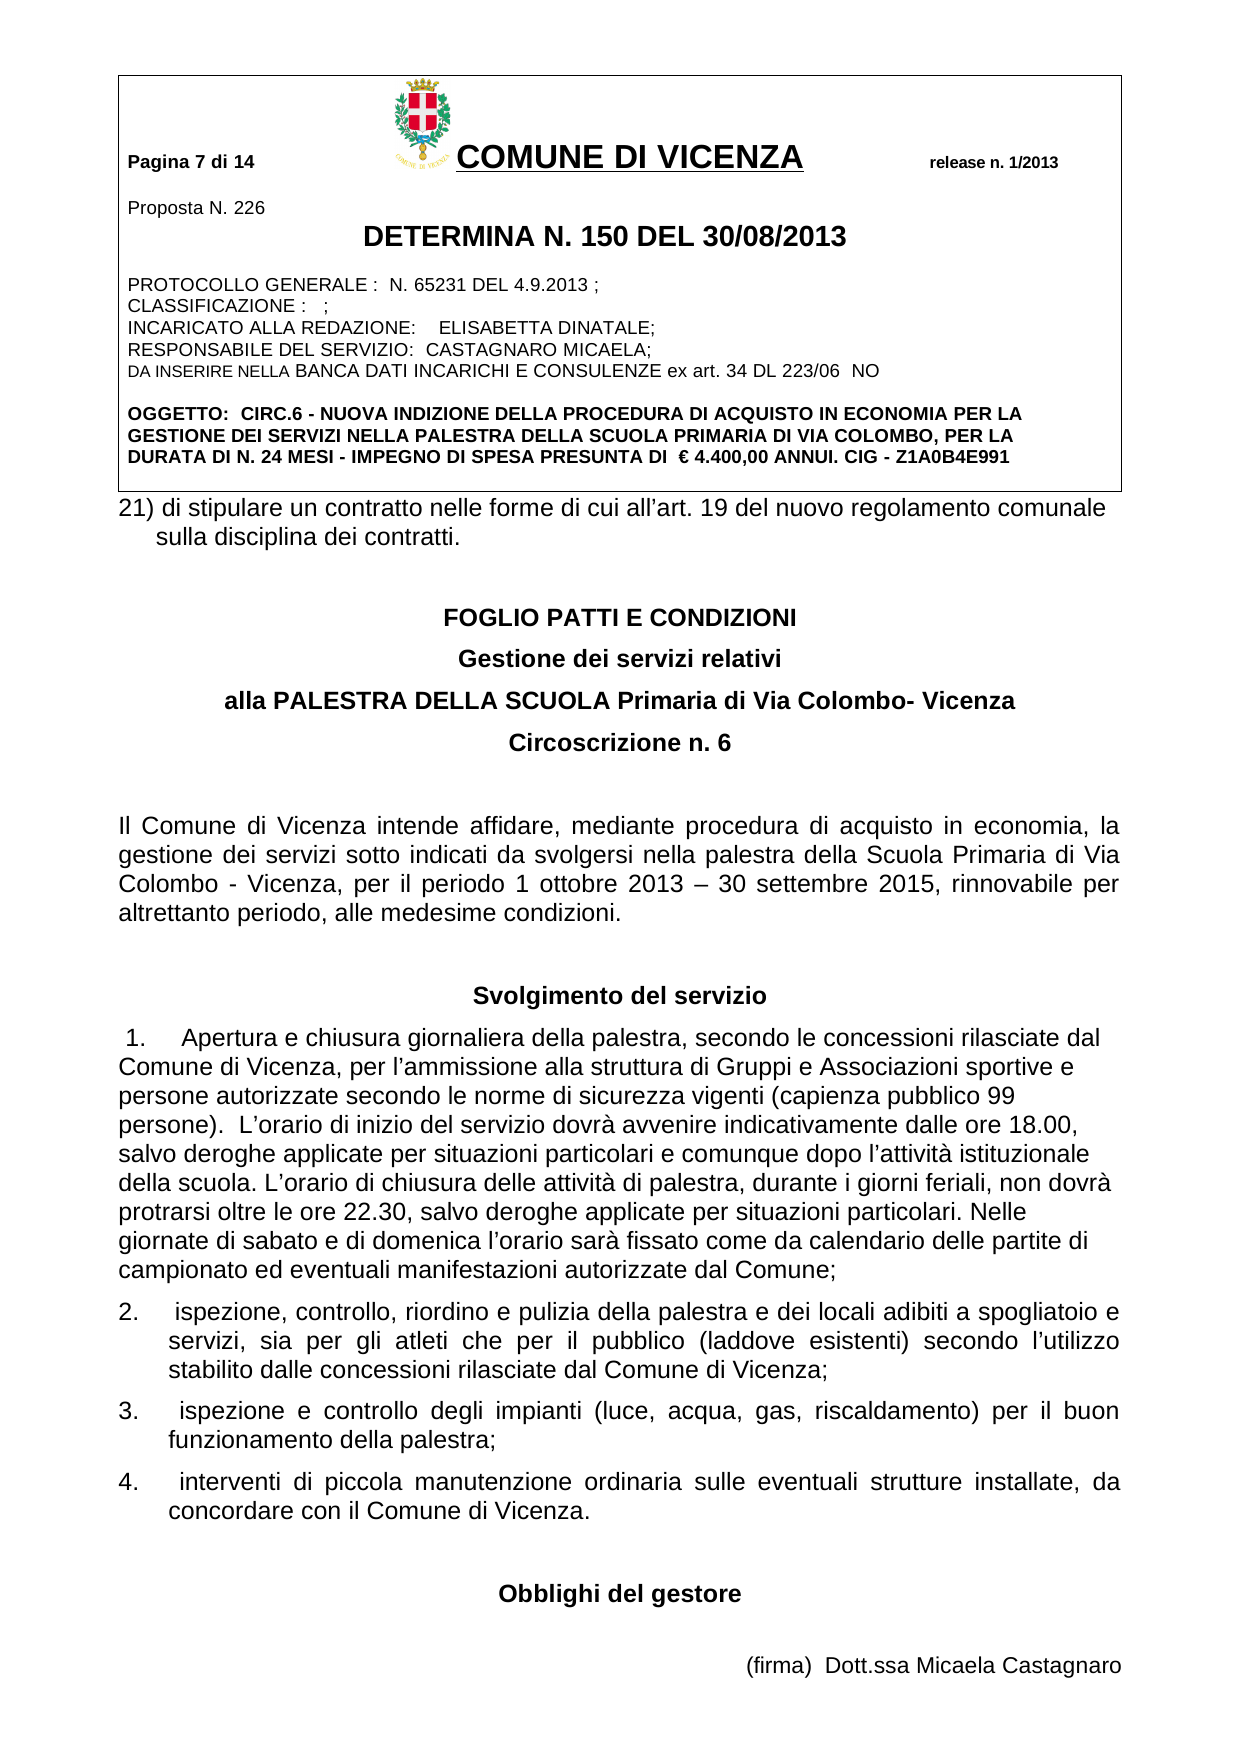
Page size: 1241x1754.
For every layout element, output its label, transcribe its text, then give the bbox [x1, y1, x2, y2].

text Circoscrizione n. 6 [118, 727, 1122, 756]
text Il Comune di Vicenza intende affidare, mediante procedura di acquisto in economia, la gestione dei servizi sotto indicati da svolgersi nella palestra della Scuola Primaria di Via Colombo - Vicenza, per il periodo 1 ottobre 2013 – 30 settembre 2015, rinnovabile per altrettanto periodo, alle medesime condizioni. [118, 811, 1122, 927]
text Svolgimento del servizio [118, 981, 1122, 1010]
text Obblighi del gestore [118, 1579, 1122, 1608]
text 1. Apertura e chiusura giornaliera della palestra, secondo le concessioni rilasciate dal Comune di Vicenza, per l’ammissione alla struttura di Gruppi e Associazioni sportive e persone autorizzate secondo le norme di sicurezza vigenti (capienza pubblico 99 persone). L’orario di inizio del servizio dovrà avvenire indicativamente dalle ore 18.00, salvo deroghe applicate per situazioni particolari e comunque dopo l’attività istituzionale della scuola. L’orario di chiusura delle attività di palestra, durante i giorni feriali, non dovrà protrarsi oltre le ore 22.30, salvo deroghe applicate per situazioni particolari. Nelle giornate di sabato e di domenica l’orario sarà fissato come da calendario delle partite di campionato ed eventuali manifestazioni autorizzate dal Comune; [118, 1022, 1122, 1284]
text 4. interventi di piccola manutenzione ordinaria sulle eventuali strutture installate, da concordare con il Comune di Vicenza. [118, 1467, 1122, 1525]
text 21) di stipulare un contratto nelle forme di cui all’art. 19 del nuovo regolamento comunale sulla disciplina dei contratti. [118, 492, 1122, 551]
text Gestione dei servizi relativi [118, 644, 1122, 673]
text 3. ispezione e controllo degli impianti (luce, acqua, gas, riscaldamento) per il buon funzionamento della palestra; [118, 1396, 1122, 1454]
text alla PALESTRA DELLA SCUOLA Primaria di Via Colombo- Vicenza [118, 686, 1122, 715]
text FOGLIO PATTI E CONDIZIONI [118, 603, 1122, 632]
text 2. ispezione, controllo, riordino e pulizia della palestra e dei locali adibiti a spogliatoio e servizi, sia per gli atleti che per il pubblico (laddove esistenti) secondo l’utilizzo stabilito dalle concessioni rilasciate dal Comune di Vicenza; [118, 1296, 1122, 1384]
picture [394, 78, 451, 169]
